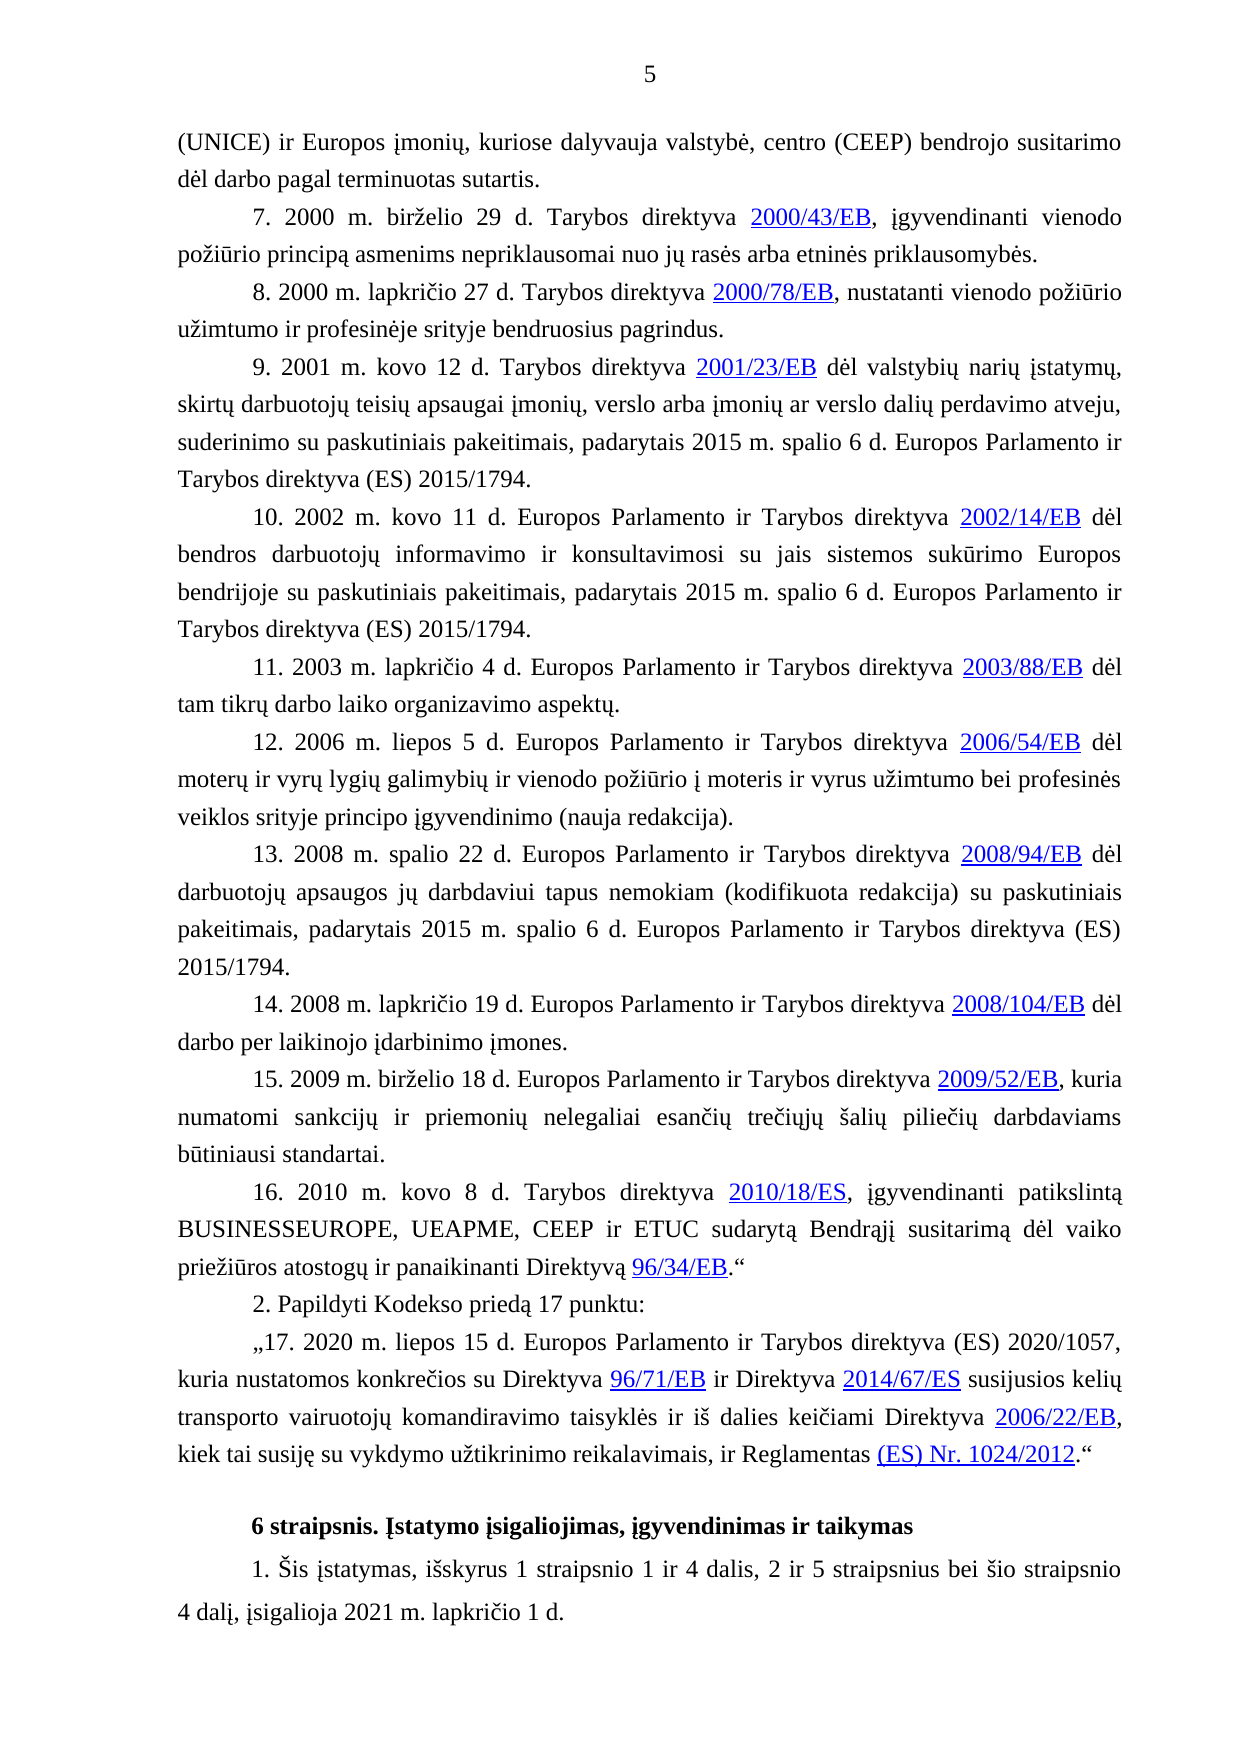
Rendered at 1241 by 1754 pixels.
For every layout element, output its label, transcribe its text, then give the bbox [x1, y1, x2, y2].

text 14. 2008 m. lapkričio 19 d. Europos Parlamento ir Tarybos direktyva 2008/104/EB dėl darbo per laikinojo įdarbinimo įmones. [177, 981, 1122, 1056]
text 13. 2008 m. spalio 22 d. Europos Parlamento ir Tarybos direktyva 2008/94/EB dėl darbuotojų apsaugos jų darbdaviui tapus nemokiam (kodifikuota redakcija) su paskutiniais pakeitimais, padarytais 2015 m. spalio 6 d. Europos Parlamento ir Tarybos direktyva (ES) 2015/1794. [177, 831, 1122, 981]
text 9. 2001 m. kovo 12 d. Tarybos direktyva 2001/23/EB dėl valstybių narių įstatymų, skirtų darbuotojų teisių apsaugai įmonių, verslo arba įmonių ar verslo dalių perdavimo atveju, suderinimo su paskutiniais pakeitimais, padarytais 2015 m. spalio 6 d. Europos Parlamento ir Tarybos direktyva (ES) 2015/1794. [177, 343, 1122, 493]
text 10. 2002 m. kovo 11 d. Europos Parlamento ir Tarybos direktyva 2002/14/EB dėl bendros darbuotojų informavimo ir konsultavimosi su jais sistemos sukūrimo Europos bendrijoje su paskutiniais pakeitimais, padarytais 2015 m. spalio 6 d. Europos Parlamento ir Tarybos direktyva (ES) 2015/1794. [177, 493, 1122, 643]
text 12. 2006 m. liepos 5 d. Europos Parlamento ir Tarybos direktyva 2006/54/EB dėl moterų ir vyrų lygių galimybių ir vienodo požiūrio į moteris ir vyrus užimtumo bei profesinės veiklos srityje principo įgyvendinimo (nauja redakcija). [177, 718, 1122, 831]
text 15. 2009 m. birželio 18 d. Europos Parlamento ir Tarybos direktyva 2009/52/EB, kuria numatomi sankcijų ir priemonių nelegaliai esančių trečiųjų šalių piliečių darbdaviams būtiniausi standartai. [177, 1056, 1122, 1168]
text „17. 2020 m. liepos 15 d. Europos Parlamento ir Tarybos direktyva (ES) 2020/1057, kuria nustatomos konkrečios su Direktyva 96/71/EB ir Direktyva 2014/67/ES susijusios kelių transporto vairuotojų komandiravimo taisyklės ir iš dalies keičiami Direktyva 2006/22/EB, kiek tai susiję su vykdymo užtikrinimo reikalavimais, ir Reglamentas (ES) Nr. 1024/2012.“ [177, 1318, 1122, 1468]
text 11. 2003 m. lapkričio 4 d. Europos Parlamento ir Tarybos direktyva 2003/88/EB dėl tam tikrų darbo laiko organizavimo aspektų. [177, 643, 1122, 718]
text 8. 2000 m. lapkričio 27 d. Tarybos direktyva 2000/78/EB, nustatanti vienodo požiūrio užimtumo ir profesinėje srityje bendruosius pagrindus. [177, 268, 1122, 343]
text 6 straipsnis. Įstatymo įsigaliojimas, įgyvendinimas ir taikymas [177, 1511, 1122, 1540]
text (UNICE) ir Europos įmonių, kuriose dalyvauja valstybė, centro (CEEP) bendrojo susitarimo dėl darbo pagal terminuotas sutartis. [177, 118, 1122, 193]
text 2. Papildyti Kodekso priedą 17 punktu: [177, 1281, 1122, 1318]
text 1. Šis įstatymas, išskyrus 1 straipsnio 1 ir 4 dalis, 2 ir 5 straipsnius bei šio straipsnio 4 dalį, įsigalioja 2021 m. lapkričio 1 d. [177, 1554, 1122, 1626]
text 16. 2010 m. kovo 8 d. Tarybos direktyva 2010/18/ES, įgyvendinanti patikslintą BUSINESSEUROPE, UEAPME, CEEP ir ETUC sudarytą Bendrąjį susitarimą dėl vaiko priežiūros atostogų ir panaikinanti Direktyvą 96/34/EB.“ [177, 1168, 1122, 1281]
text 7. 2000 m. birželio 29 d. Tarybos direktyva 2000/43/EB, įgyvendinanti vienodo požiūrio principą asmenims nepriklausomai nuo jų rasės arba etninės priklausomybės. [177, 193, 1122, 268]
